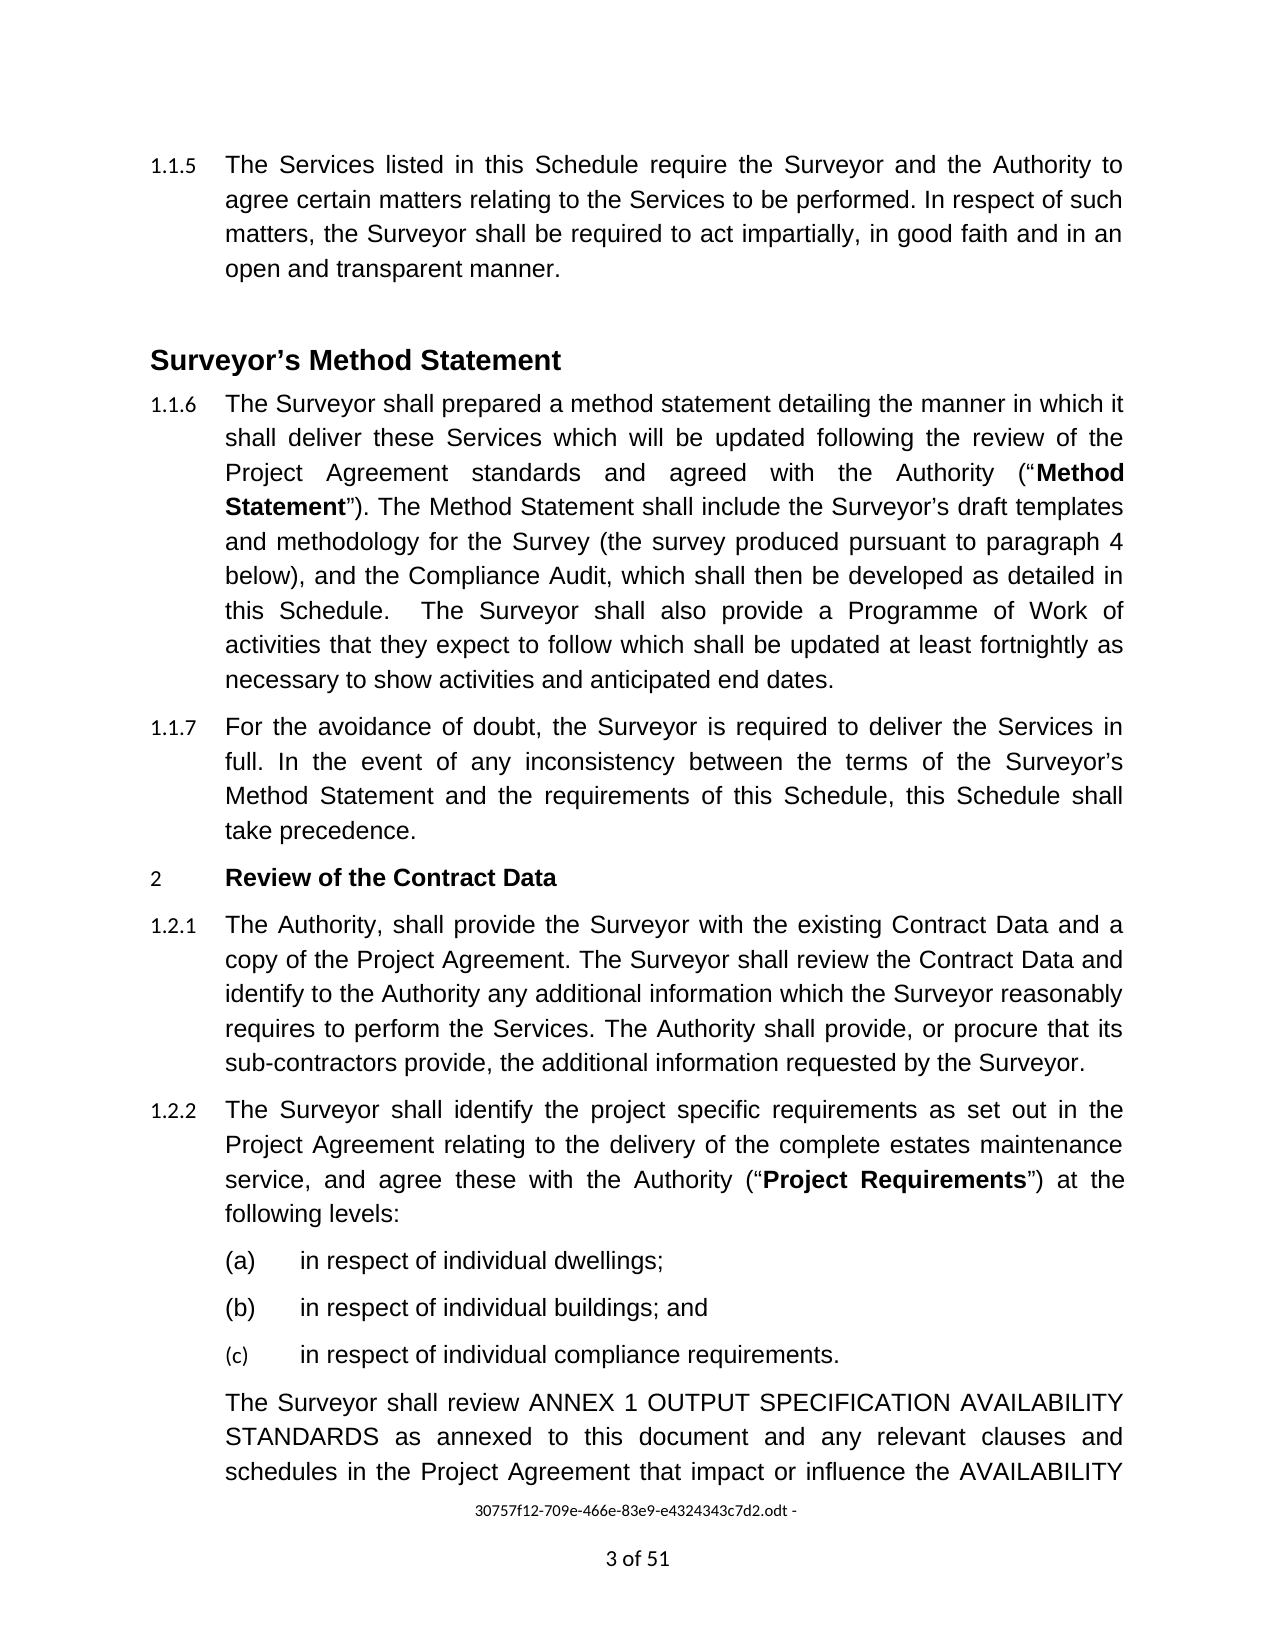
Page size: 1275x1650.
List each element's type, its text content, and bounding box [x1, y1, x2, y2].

list For the avoidance of doubt, the Surveyor is required to deliver the Services in full. In the event of any inconsistency between the terms of the Surveyor’s Method Statement and the requirements of this Schedule, this Schedule shall take precedence. [150, 712, 1125, 844]
list in respect of individual dwellings; [225, 1246, 1125, 1275]
list The Services listed in this Schedule require the Surveyor and the Authority to agree certain matters relating to the Services to be performed. In respect of such matters, the Surveyor shall be required to act impartially, in good faith and in an open and transparent manner. [150, 150, 1125, 283]
list Review of the Contract Data [150, 863, 1125, 892]
text The Surveyor shall review ANNEX 1 OUTPUT SPECIFICATION AVAILABILITY STANDARDS as annexed to this document and any relevant clauses and schedules in the Project Agreement that impact or influence the AVAILABILITY [225, 1388, 1125, 1485]
list in respect of individual compliance requirements. [225, 1340, 1125, 1369]
list The Surveyor shall identify the project specific requirements as set out in the Project Agreement relating to the delivery of the complete estates maintenance service, and agree these with the Authority (“Project Requirements”) at the following levels: [150, 1095, 1125, 1228]
subtitle Surveyor’s Method Statement [150, 342, 1125, 376]
list The Surveyor shall prepared a method statement detailing the manner in which it shall deliver these Services which will be updated following the review of the Project Agreement standards and agreed with the Authority (“Method Statement”). The Method Statement shall include the Surveyor’s draft templates and methodology for the Survey (the survey produced pursuant to paragraph 4 below), and the Compliance Audit, which shall then be developed as detailed in this Schedule. The Surveyor shall also provide a Programme of Work of activities that they expect to follow which shall be updated at least fortnightly as necessary to show activities and anticipated end dates. [150, 388, 1125, 693]
list in respect of individual buildings; and [225, 1293, 1125, 1322]
list The Authority, shall provide the Surveyor with the existing Contract Data and a copy of the Project Agreement. The Surveyor shall review the Contract Data and identify to the Authority any additional information which the Surveyor reasonably requires to perform the Services. The Authority shall provide, or procure that its sub-contractors provide, the additional information requested by the Surveyor. [150, 910, 1125, 1077]
